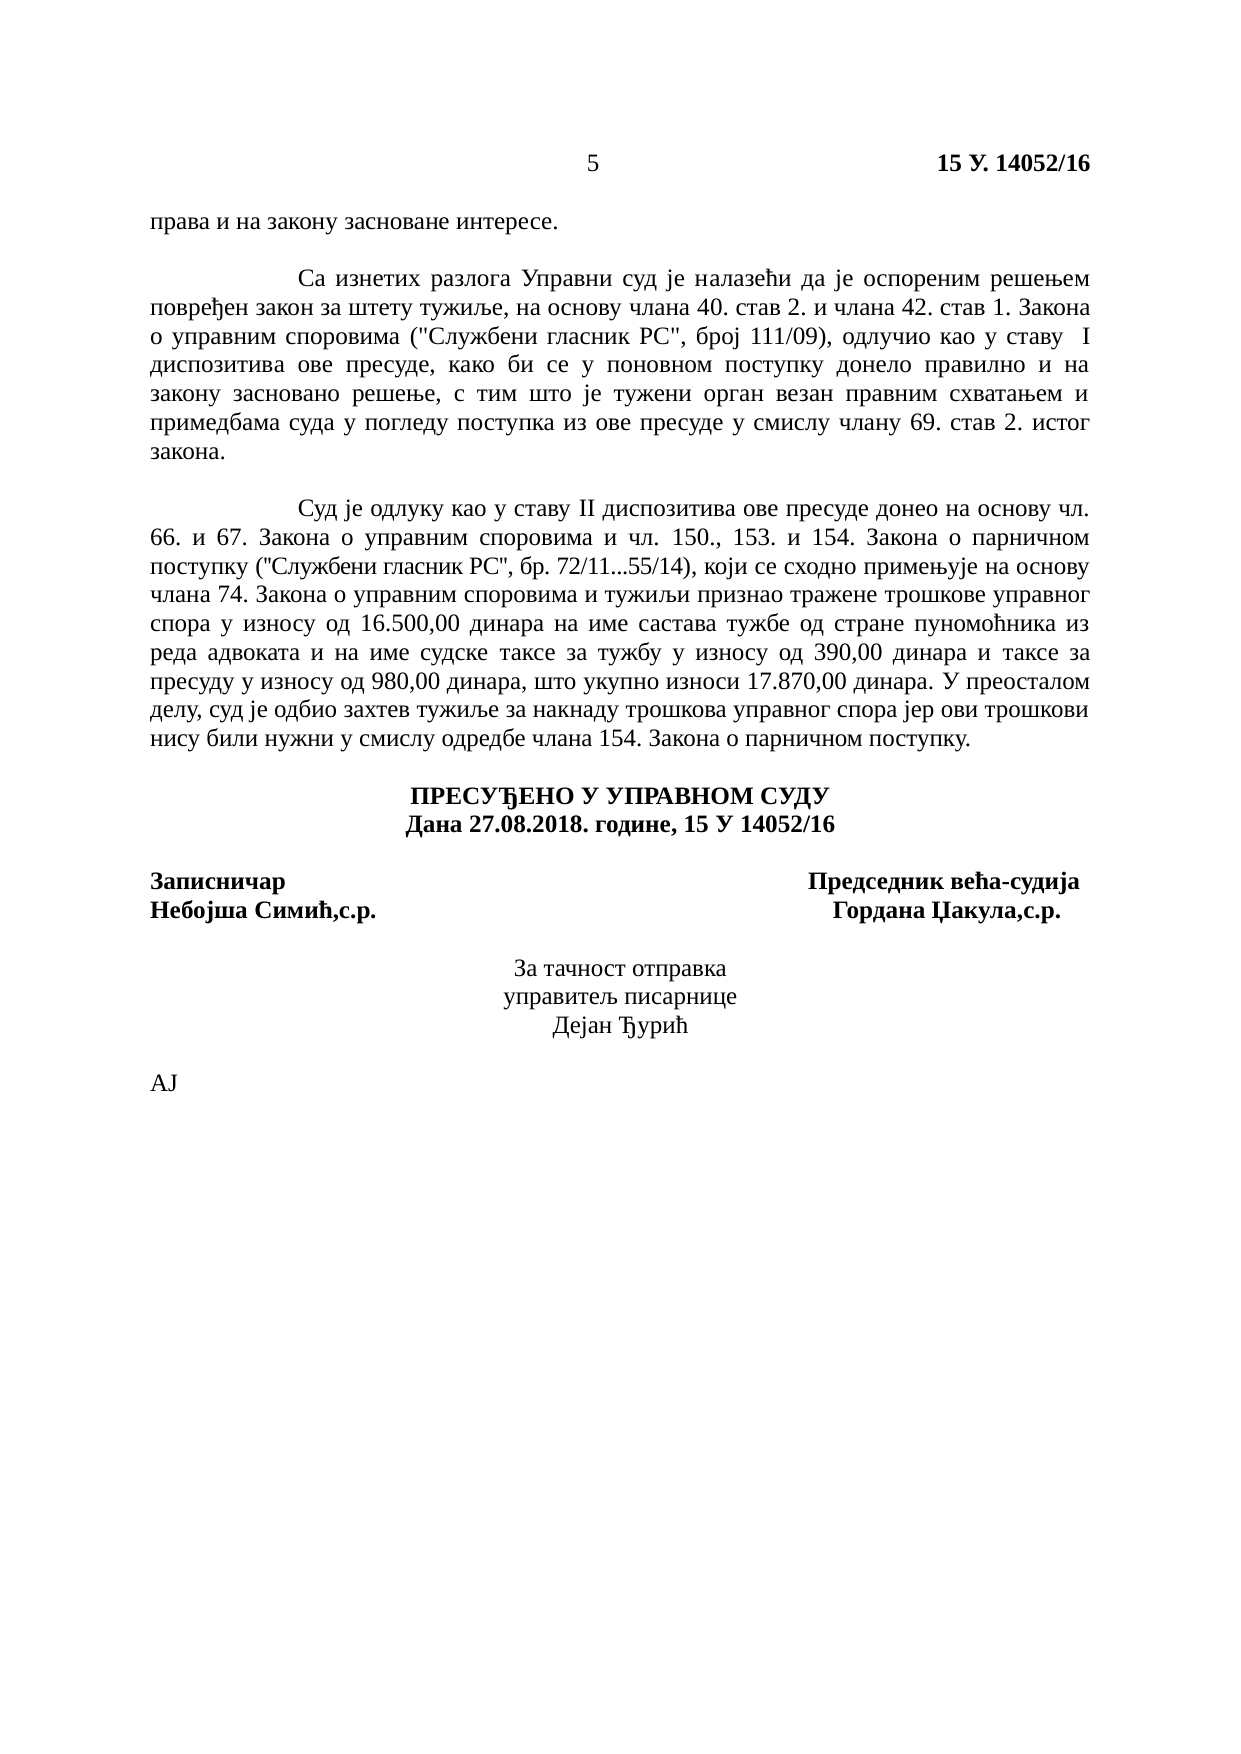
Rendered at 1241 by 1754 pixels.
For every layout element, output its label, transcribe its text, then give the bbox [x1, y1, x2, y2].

text права и на закону засноване интересе. [150, 206, 1090, 234]
text За тачност отправка [150, 953, 1090, 981]
text Суд је одлуку као у ставу II диспозитива ове пресуде донео на основу чл. 66. и 67. Закона о управним споровима и чл. 150., 153. и 154. Закона о парничном поступку (''Службени гласник РС'', бр. 72/11...55/14), који се сходно примењује на основу члана 74. Закона о управним споровима и тужиљи признао тражене трошкове управног спора у износу од 16.500,00 динара на име састава тужбе од стране пуномоћника из реда адвоката и на име судске таксе за тужбу у износу од 390,00 динара и таксе за пресуду у износу од 980,00 динара, што укупно износи 17.870,00 динара. У преосталом делу, суд је одбио захтев тужиље за накнаду трошкова управног спора јер ови трошкови нису били нужни у смислу одредбе члана 154. Закона о парничном поступку. [150, 493, 1090, 752]
text АЈ [150, 1068, 1090, 1096]
text ПРЕСУЂЕНО У УПРАВНОМ СУДУ [150, 781, 1090, 809]
text Дана 27.08.2018. године, 15 У 14052/16 [150, 809, 1090, 838]
text управитељ писарнице [150, 981, 1090, 1010]
text Записничар Председник већа-судија [150, 866, 1090, 895]
text Са изнетих разлога Управни суд је налазећи да је оспореним решењем повређен закон за штету тужиље, на основу члана 40. став 2. и члана 42. став 1. Закона о управним споровима ("Службени гласник РС", број 111/09), одлучио као у ставу I диспозитива ове пресуде, како би се у поновном поступку донело правилно и на закону засновано решење, с тим што је тужени орган везан правним схватањем и примедбама суда у погледу поступка из ове пресуде у смислу члану 69. став 2. истог закона. [150, 263, 1090, 464]
text Небојша Симић,с.р. Гордана Џакула,с.р. [150, 895, 1090, 924]
text Дејан Ђурић [150, 1010, 1090, 1039]
